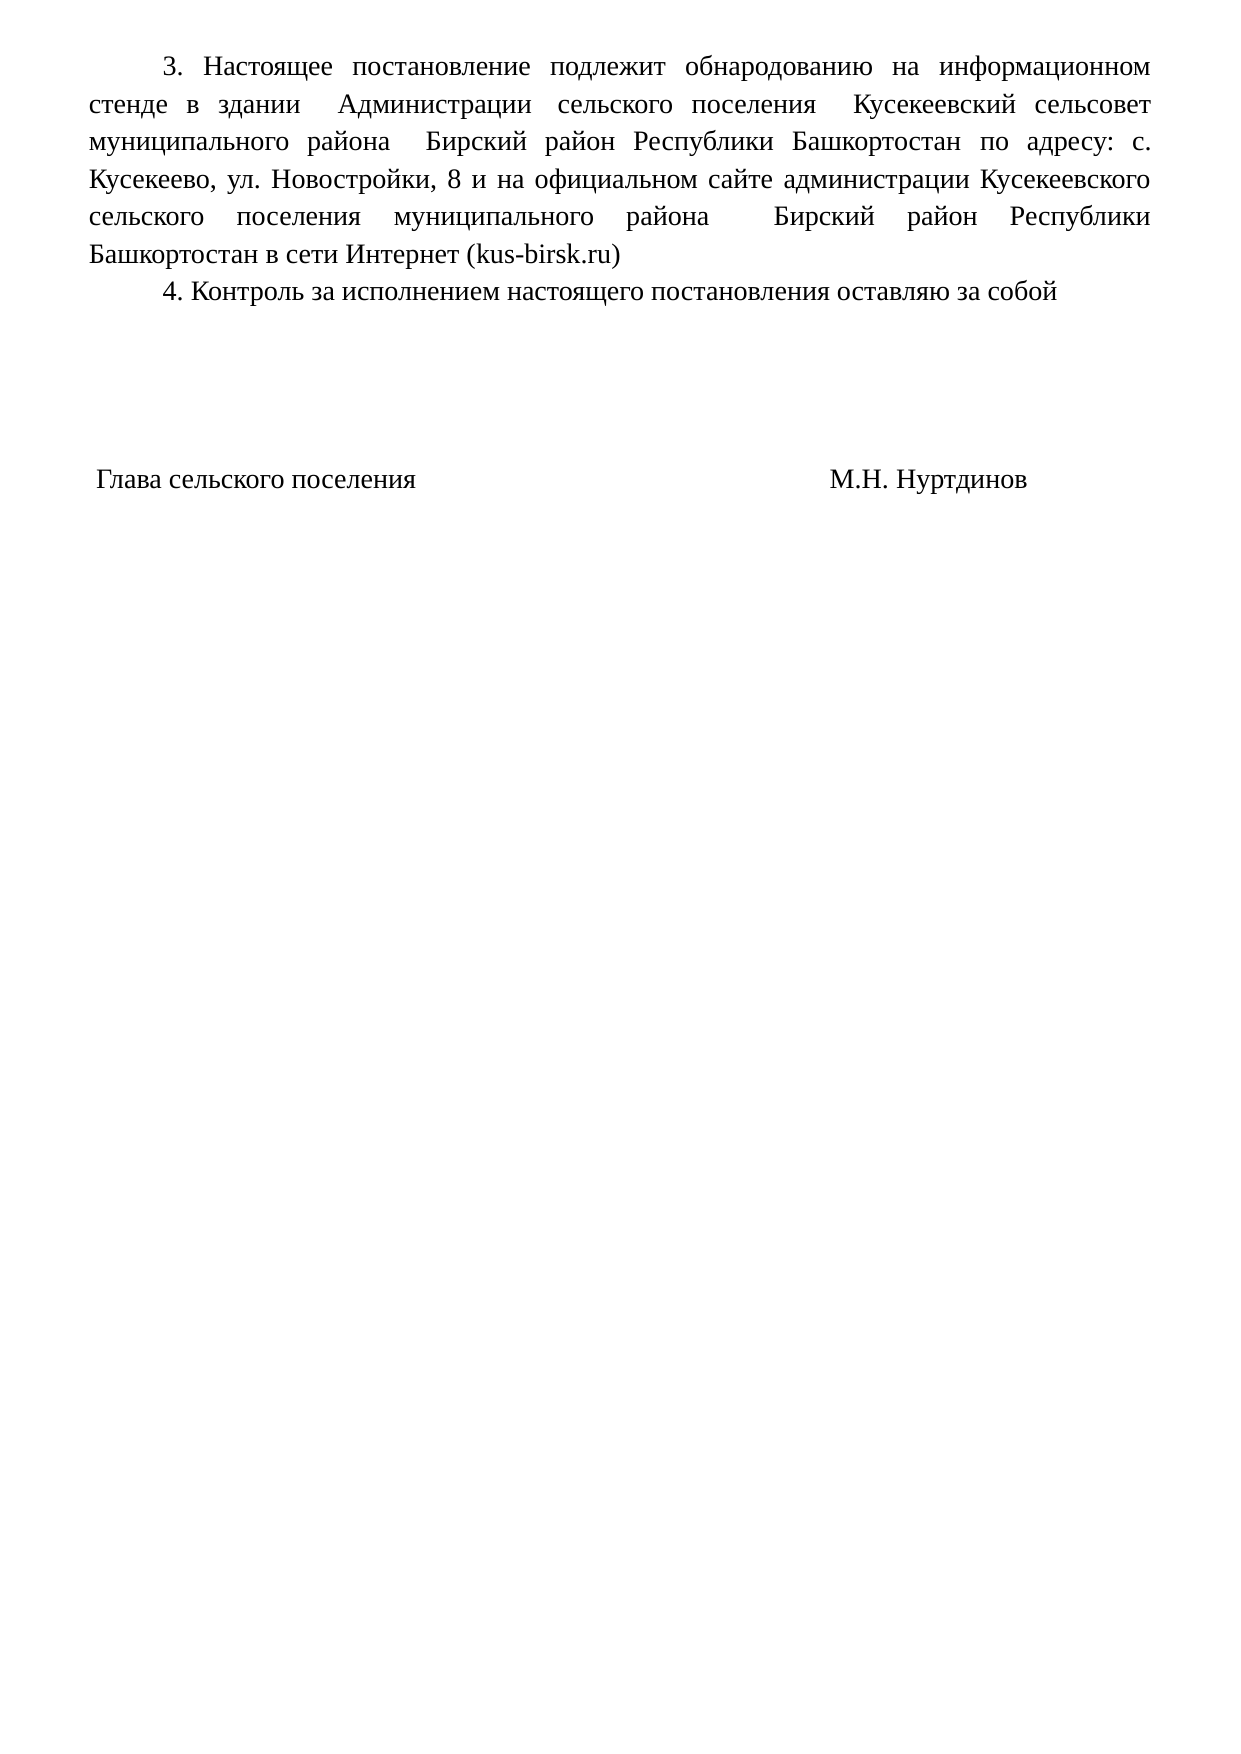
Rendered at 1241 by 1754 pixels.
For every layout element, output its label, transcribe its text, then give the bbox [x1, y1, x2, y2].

text 3. Настоящее постановление подлежит обнародованию на информационном стенде в здании Администрации сельского поселения Кусекеевский сельсовет муниципального района Бирский район Республики Башкортостан по адресу: с. Кусекеево, ул. Новостройки, 8 и на официальном сайте администрации Кусекеевского сельского поселения муниципального района Бирский район Республики Башкортостан в сети Интернет (kus-birsk.ru) [89, 44, 1152, 269]
text 4. Контроль за исполнением настоящего постановления оставляю за собой [89, 269, 1152, 307]
text Глава сельского поселения М.Н. Нуртдинов [89, 457, 1152, 494]
